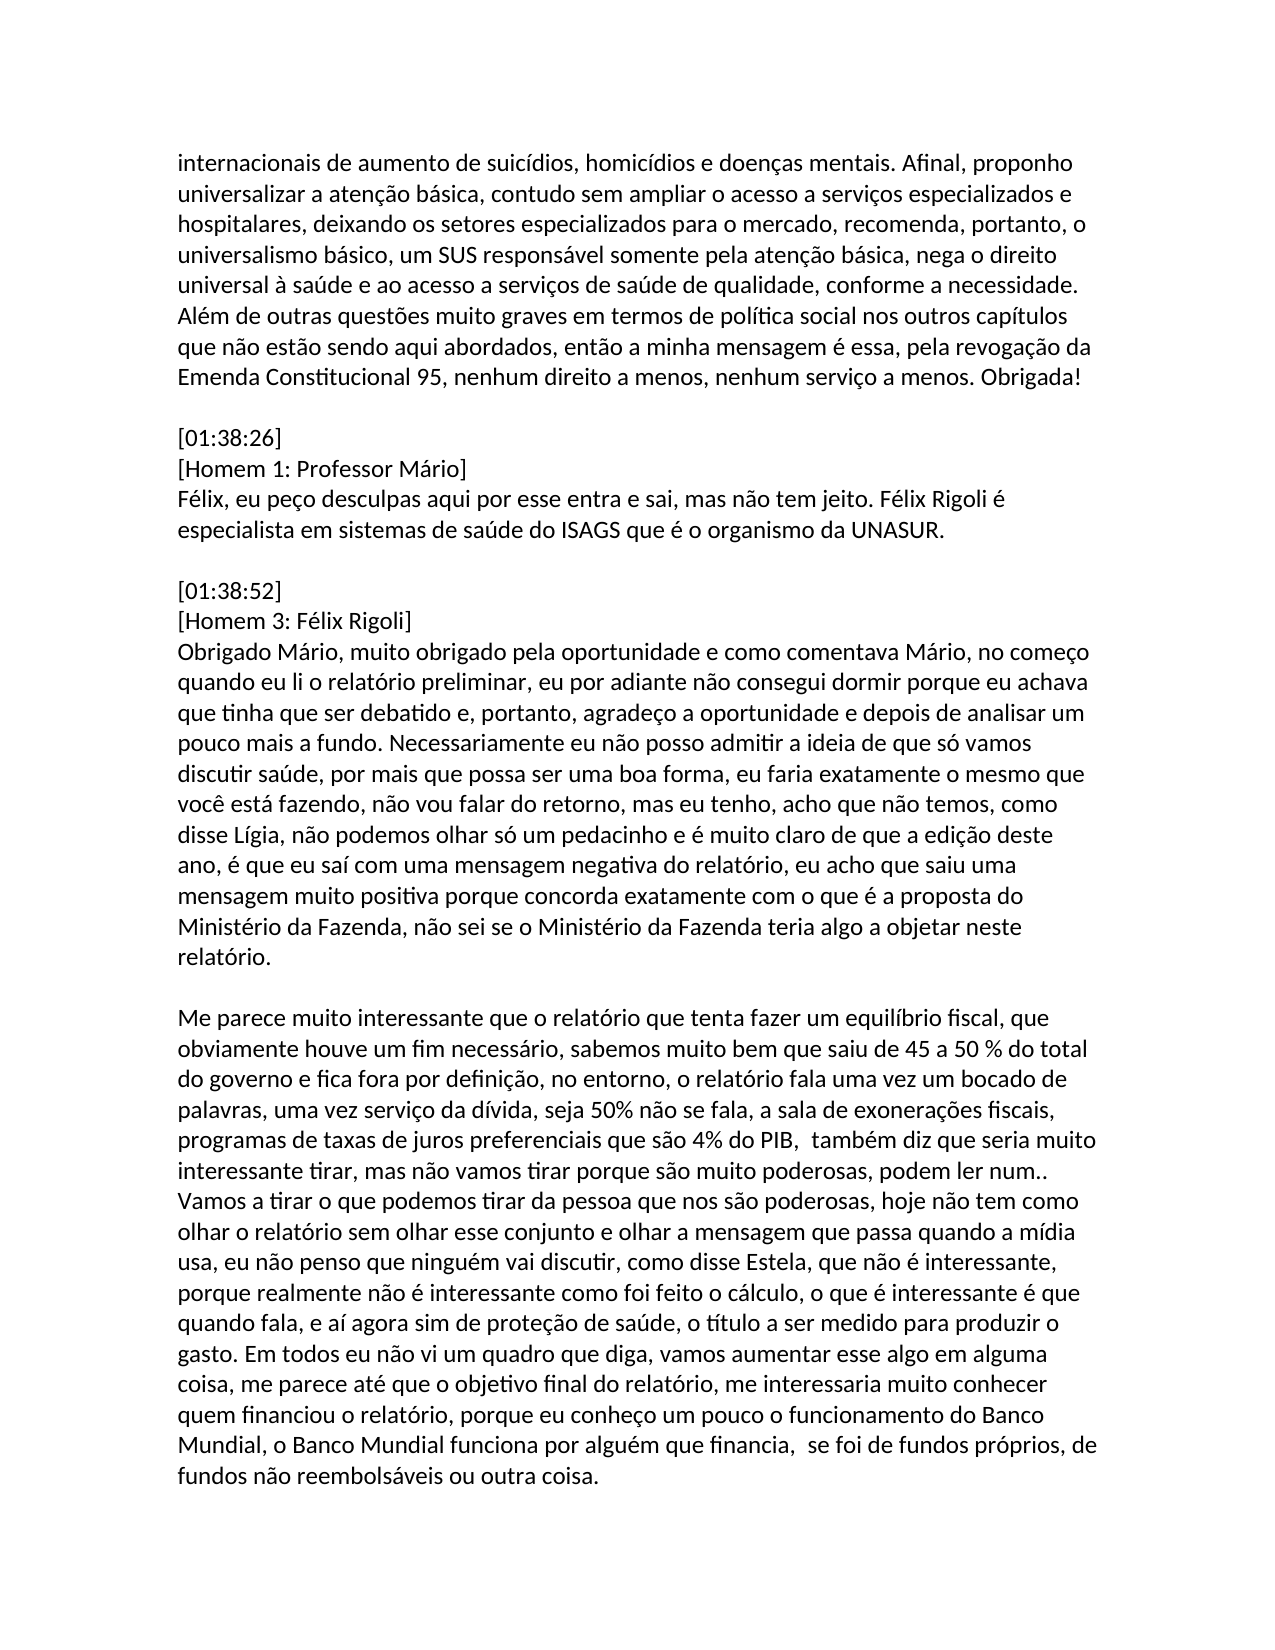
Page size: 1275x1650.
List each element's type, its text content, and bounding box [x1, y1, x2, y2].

text [01:38:52] [177, 575, 1098, 605]
text internacionais de aumento de suicídios, homicídios e doenças mentais. Afinal, proponho universalizar a atenção básica, contudo sem ampliar o acesso a serviços especializados e hospitalares, deixando os setores especializados para o mercado, recomenda, portanto, o universalismo básico, um SUS responsável somente pela atenção básica, nega o direito universal à saúde e ao acesso a serviços de saúde de qualidade, conforme a necessidade. Além de outras questões muito graves em termos de política social nos outros capítulos que não estão sendo aqui abordados, então a minha mensagem é essa, pela revogação da Emenda Constitucional 95, nenhum direito a menos, nenhum serviço a menos. Obrigada! [177, 148, 1098, 392]
text [Homem 3: Félix Rigoli] [177, 605, 1098, 636]
text [Homem 1: Professor Mário] [177, 453, 1098, 483]
text Obrigado Mário, muito obrigado pela oportunidade e como comentava Mário, no começo quando eu li o relatório preliminar, eu por adiante não consegui dormir porque eu achava que tinha que ser debatido e, portanto, agradeço a oportunidade e depois de analisar um pouco mais a fundo. Necessariamente eu não posso admitir a ideia de que só vamos discutir saúde, por mais que possa ser uma boa forma, eu faria exatamente o mesmo que você está fazendo, não vou falar do retorno, mas eu tenho, acho que não temos, como disse Lígia, não podemos olhar só um pedacinho e é muito claro de que a edição deste ano, é que eu saí com uma mensagem negativa do relatório, eu acho que saiu uma mensagem muito positiva porque concorda exatamente com o que é a proposta do Ministério da Fazenda, não sei se o Ministério da Fazenda teria algo a objetar neste relatório. [177, 636, 1098, 972]
text Félix, eu peço desculpas aqui por esse entra e sai, mas não tem jeito. Félix Rigoli é especialista em sistemas de saúde do ISAGS que é o organismo da UNASUR. [177, 483, 1098, 544]
text Me parece muito interessante que o relatório que tenta fazer um equilíbrio fiscal, que obviamente houve um fim necessário, sabemos muito bem que saiu de 45 a 50 % do total do governo e fica fora por definição, no entorno, o relatório fala uma vez um bocado de palavras, uma vez serviço da dívida, seja 50% não se fala, a sala de exonerações fiscais, programas de taxas de juros preferenciais que são 4% do PIB, também diz que seria muito interessante tirar, mas não vamos tirar porque são muito poderosas, podem ler num.. Vamos a tirar o que podemos tirar da pessoa que nos são poderosas, hoje não tem como olhar o relatório sem olhar esse conjunto e olhar a mensagem que passa quando a mídia usa, eu não penso que ninguém vai discutir, como disse Estela, que não é interessante, porque realmente não é interessante como foi feito o cálculo, o que é interessante é que quando fala, e aí agora sim de proteção de saúde, o título a ser medido para produzir o gasto. Em todos eu não vi um quadro que diga, vamos aumentar esse algo em alguma coisa, me parece até que o objetivo final do relatório, me interessaria muito conhecer quem financiou o relatório, porque eu conheço um pouco o funcionamento do Banco Mundial, o Banco Mundial funciona por alguém que financia, se foi de fundos próprios, de fundos não reembolsáveis ou outra coisa. [177, 1002, 1098, 1491]
text [01:38:26] [177, 422, 1098, 453]
